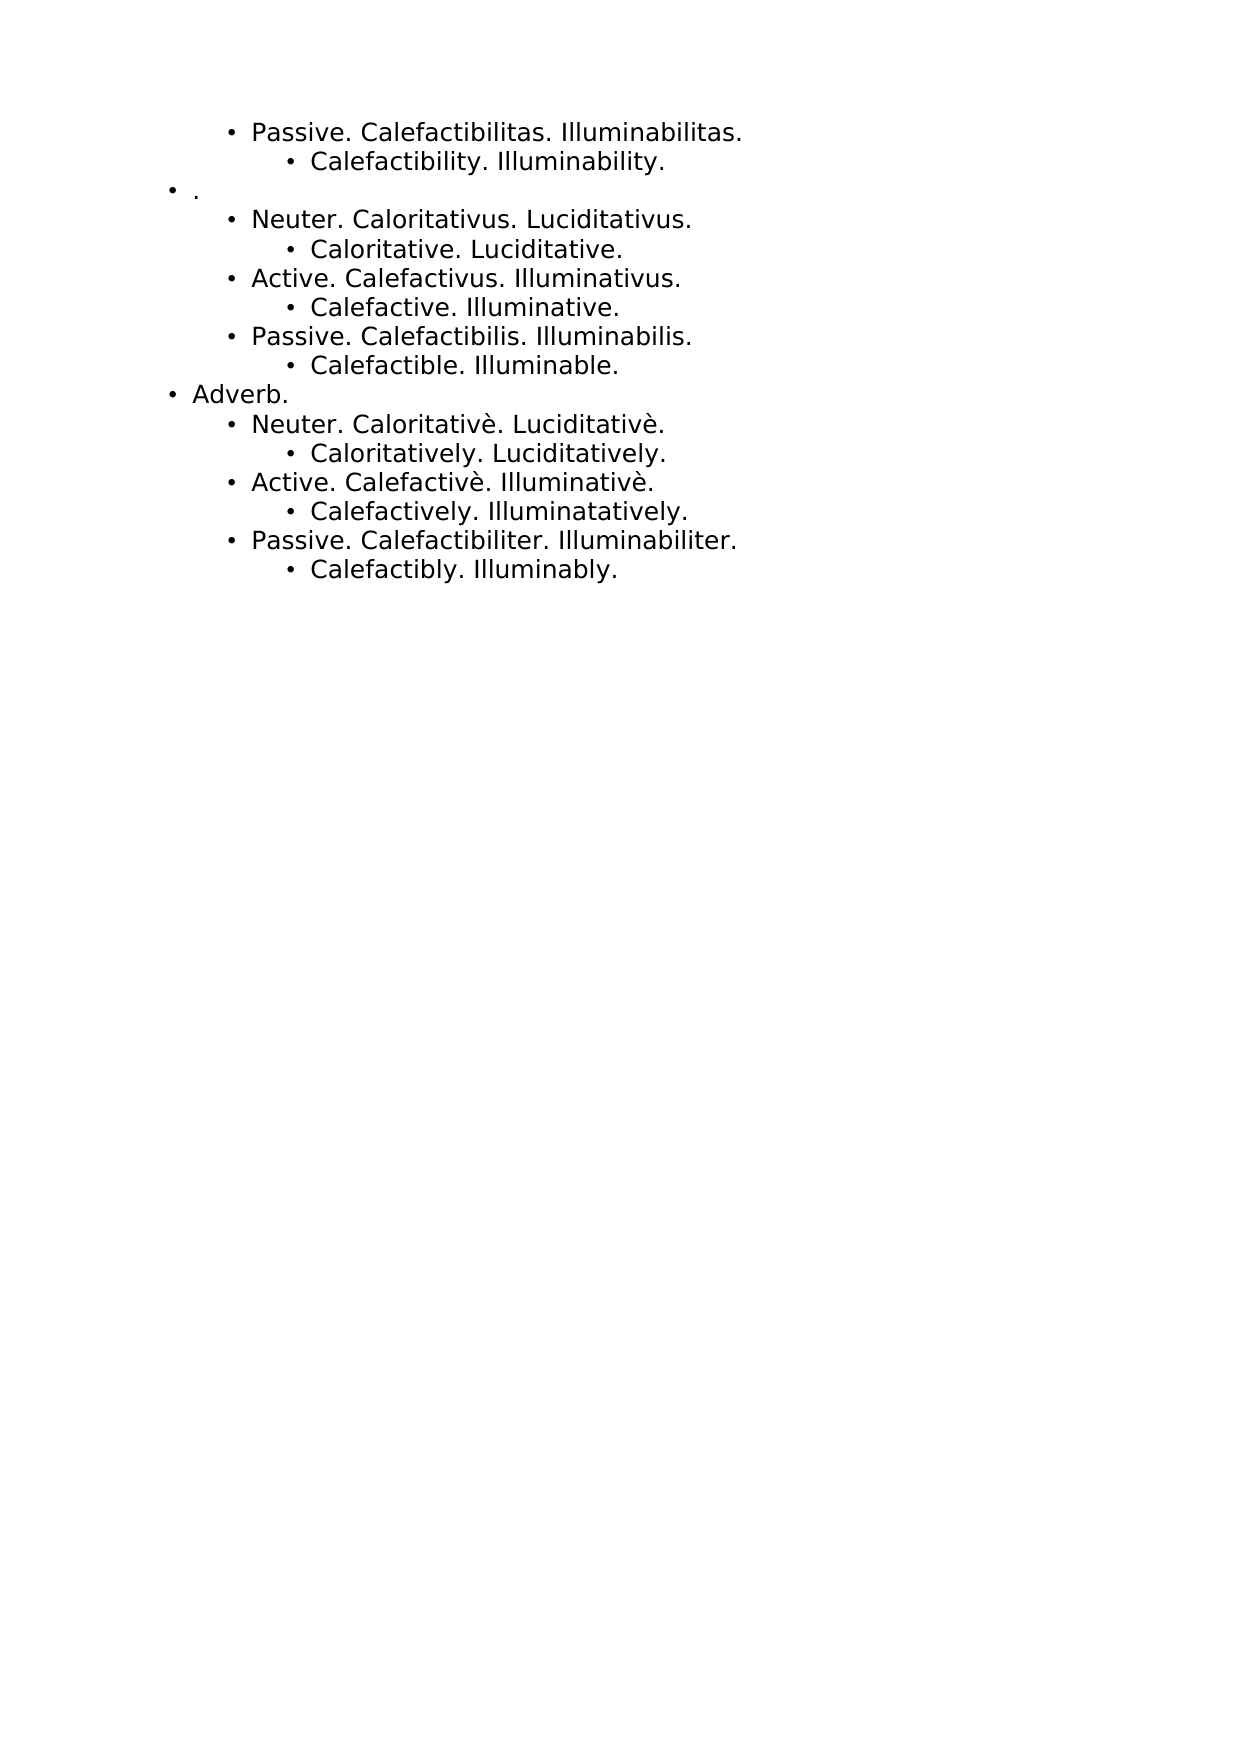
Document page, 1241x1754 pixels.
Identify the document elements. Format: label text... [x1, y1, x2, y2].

list Neuter. Caloritativus. Luciditativus. [236, 206, 1122, 235]
list Neuter. Caloritativè. Luciditativè. [236, 410, 1122, 439]
list Calefactibly. Illuminably. [295, 556, 1122, 585]
list Calefactible. Illuminable. [295, 351, 1122, 381]
list Active. Calefactivè. Illuminativè. [236, 468, 1122, 497]
list Adverb. [177, 381, 1122, 410]
list . [177, 176, 1122, 206]
list Passive. Calefactibiliter. Illuminabiliter. [236, 526, 1122, 556]
list Calefactively. Illuminatatively. [295, 497, 1122, 526]
list Passive. Calefactibilis. Illuminabilis. [236, 322, 1122, 351]
list Active. Calefactivus. Illuminativus. [236, 264, 1122, 293]
list Passive. Calefactibilitas. Illuminabilitas. [236, 118, 1122, 147]
list Calefactibility. Illuminability. [295, 147, 1122, 176]
list Caloritative. Luciditative. [295, 235, 1122, 264]
list Calefactive. Illuminative. [295, 293, 1122, 322]
list Caloritatively. Luciditatively. [295, 439, 1122, 468]
